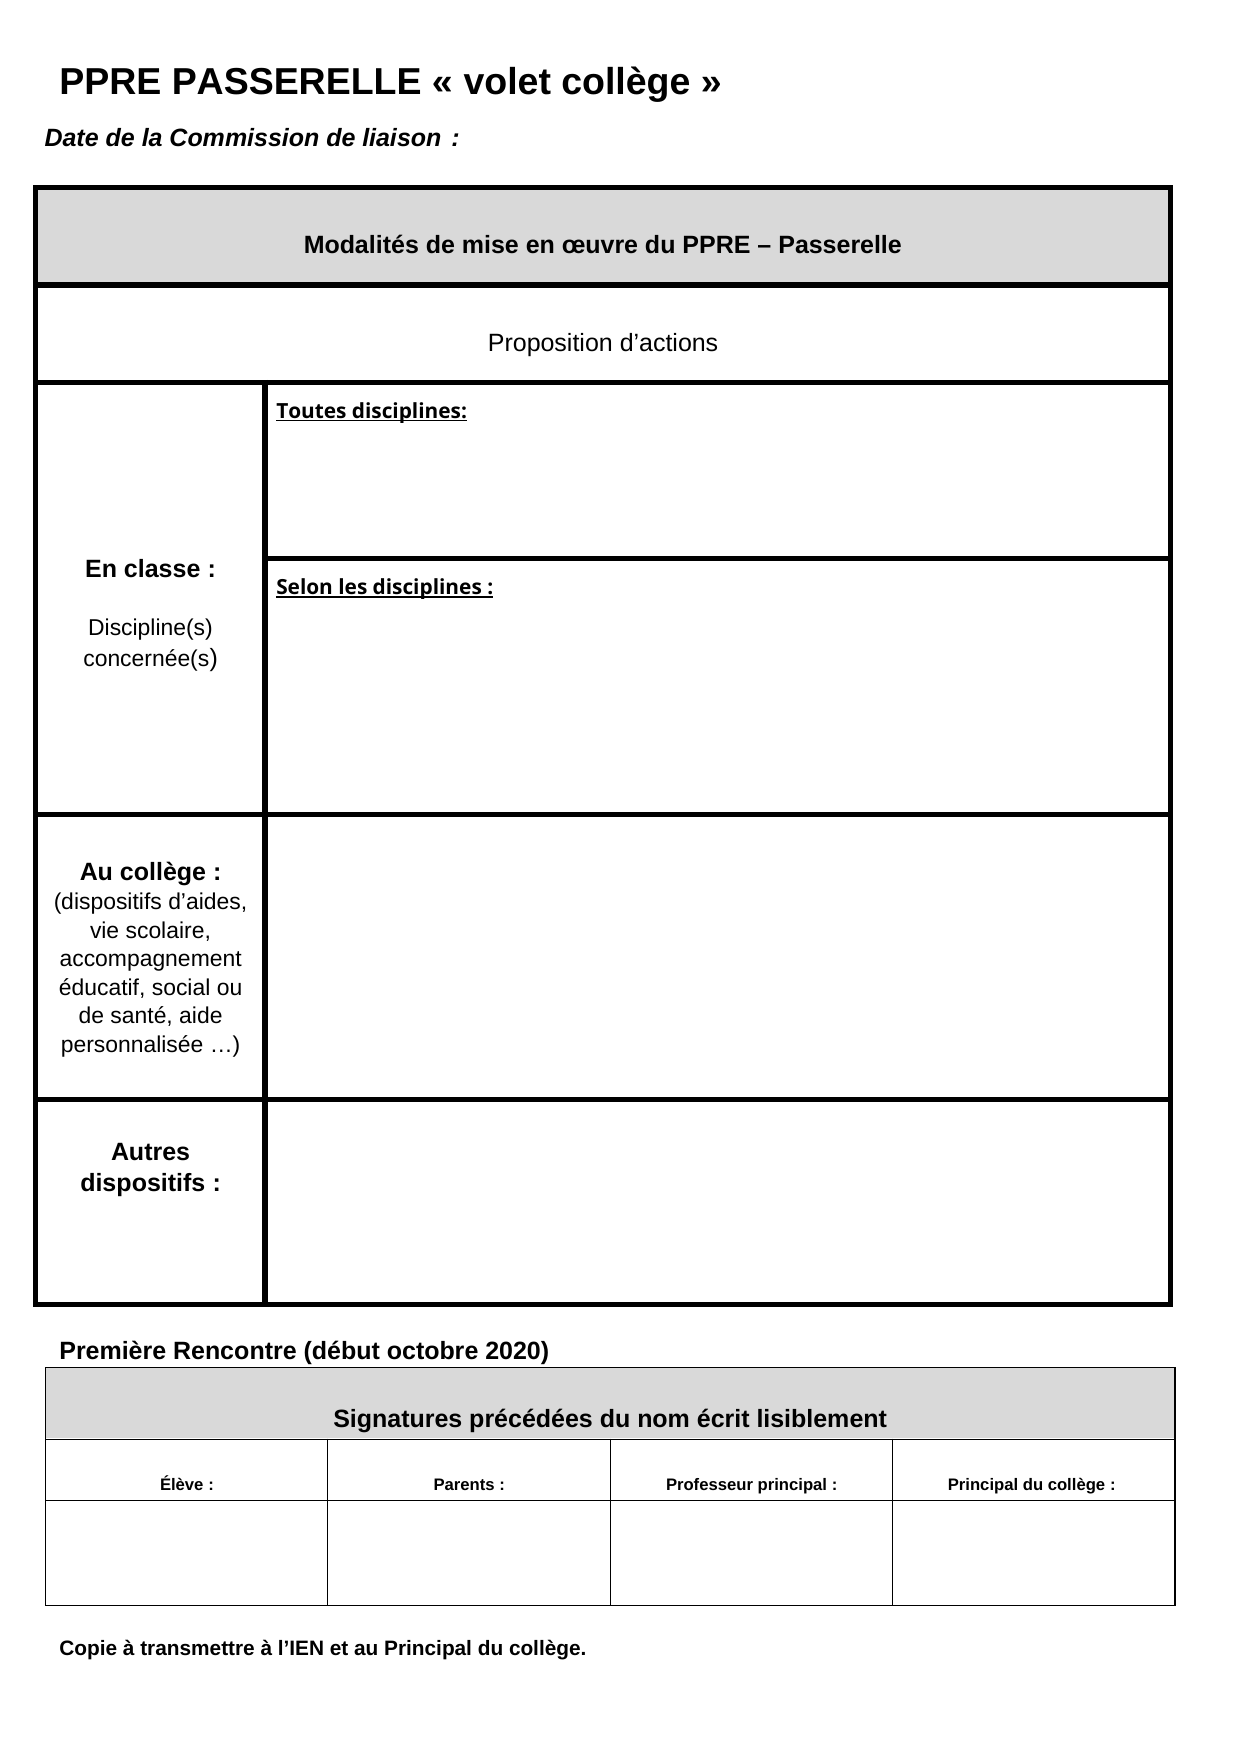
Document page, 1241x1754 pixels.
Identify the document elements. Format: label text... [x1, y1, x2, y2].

table_cell Professeur principal : [611, 1440, 892, 1500]
table_cell Toutes disciplines: [268, 385, 1168, 556]
text Première Rencontre (début octobre 2020) [59, 1336, 1181, 1365]
table_cell [328, 1501, 610, 1605]
table_cell Proposition d’actions [38, 288, 1168, 380]
table_header Modalités de mise en œuvre du PPRE – Passerelle [38, 190, 1168, 282]
table_cell Principal du collège : [893, 1440, 1174, 1500]
text Copie à transmettre à l’IEN et au Principal du collège. [59, 1635, 1181, 1659]
table_cell En classe : Discipline(s) concernée(s) [38, 385, 262, 812]
table_cell [611, 1501, 892, 1605]
table_cell Autres dispositifs : [38, 1102, 262, 1302]
table_cell Selon les disciplines : [268, 561, 1168, 812]
table_cell Parents : [328, 1440, 610, 1500]
table_cell [46, 1501, 327, 1605]
table_cell [893, 1501, 1174, 1605]
table_cell Au collège : (dispositifs d’aides, vie scolaire, accompagnement éducatif, social ou de santé, aide personnalisée …) [38, 817, 262, 1097]
subtitle Date de la Commission de liaison : [44, 123, 1181, 152]
text PPRE PASSERELLE « volet collège » [59, 59, 1181, 102]
table_cell [268, 1102, 1168, 1302]
table_cell Élève : [46, 1440, 327, 1500]
table_cell [268, 817, 1168, 1097]
table_header Signatures précédées du nom écrit lisiblement [46, 1368, 1174, 1438]
